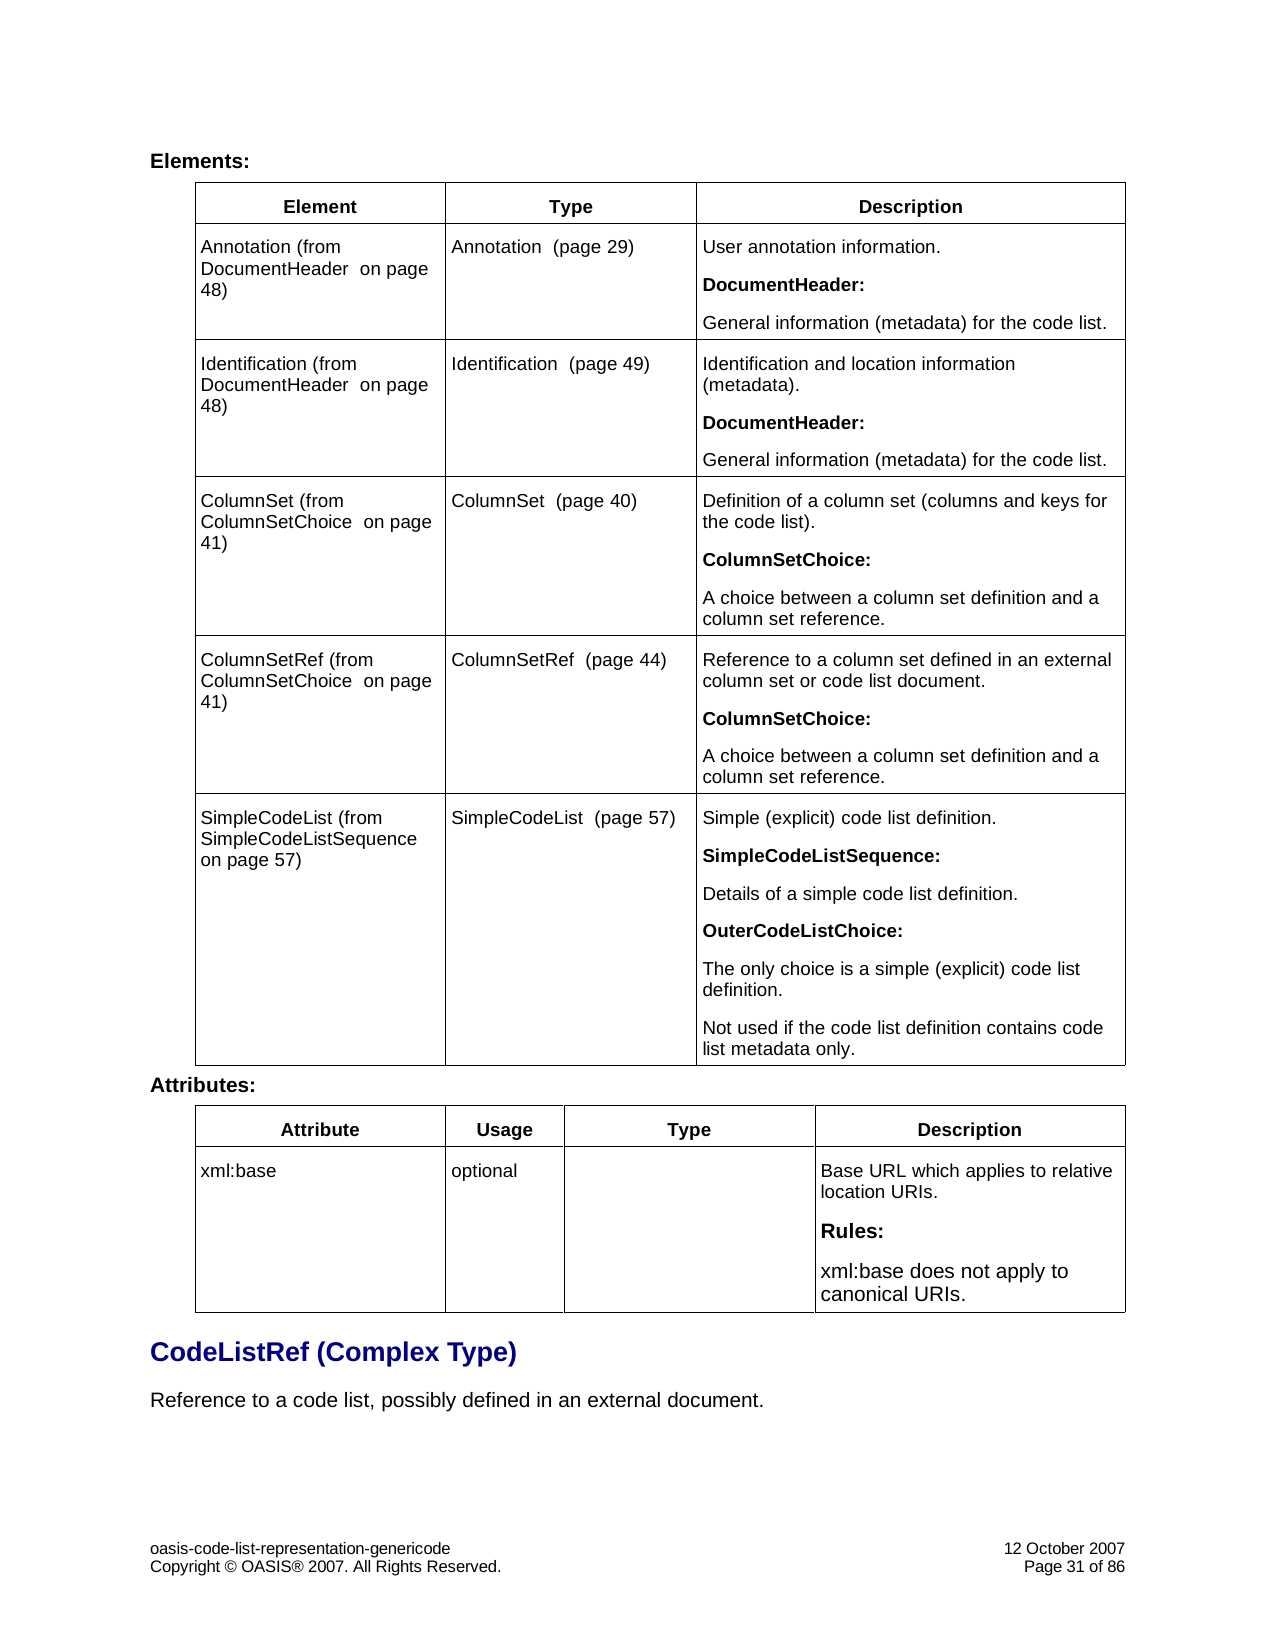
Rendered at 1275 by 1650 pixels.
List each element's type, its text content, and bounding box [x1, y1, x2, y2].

table_header Type [446, 183, 696, 223]
subtitle CodeListRef (Complex Type) [150, 1337, 1125, 1367]
table_cell User annotation information. DocumentHeader: General information (metadata) for the code list. [697, 224, 1125, 339]
table_cell Identification (page ) [446, 340, 696, 476]
table_cell optional [446, 1147, 563, 1312]
table_header Element [196, 183, 445, 223]
table_header Description [697, 183, 1125, 223]
table_cell [565, 1147, 814, 1312]
table_cell SimpleCodeList (from SimpleCodeListSequence on page ) [196, 794, 445, 1065]
table_cell Simple (explicit) code list definition. SimpleCodeListSequence: Details of a simple code list definition. OuterCodeListChoice: The only choice is a simple (explicit) code list definition. Not used if the code list definition contains code list metadata only. [697, 794, 1125, 1065]
table_cell Base URL which applies to relative location URIs. Rules: xml:base does not apply to canonical URIs. [816, 1147, 1125, 1312]
table_cell xml:base [196, 1147, 445, 1312]
table_header Description [816, 1106, 1125, 1146]
table_cell Reference to a column set defined in an external column set or code list document. ColumnSetChoice: A choice between a column set definition and a column set reference. [697, 636, 1125, 793]
table_header Type [565, 1106, 814, 1146]
table_cell ColumnSetRef (from ColumnSetChoice on page ) [196, 636, 445, 793]
table_header Usage [446, 1106, 563, 1146]
table_header Attribute [196, 1106, 445, 1146]
table_cell ColumnSet (from ColumnSetChoice on page ) [196, 477, 445, 635]
table_cell SimpleCodeList (page ) [446, 794, 696, 1065]
table_cell Annotation (from DocumentHeader on page ) [196, 224, 445, 339]
table_cell ColumnSet (page ) [446, 477, 696, 635]
table_cell Identification (from DocumentHeader on page ) [196, 340, 445, 476]
table_cell Annotation (page ) [446, 224, 696, 339]
table_cell Definition of a column set (columns and keys for the code list). ColumnSetChoice: A choice between a column set definition and a column set reference. [697, 477, 1125, 635]
title Elements: [150, 150, 1125, 173]
title Attributes: [150, 1073, 1125, 1097]
table_cell ColumnSetRef (page ) [446, 636, 696, 793]
text Reference to a code list, possibly defined in an external document. [150, 1388, 1125, 1412]
table_cell Identification and location information (metadata). DocumentHeader: General information (metadata) for the code list. [697, 340, 1125, 476]
